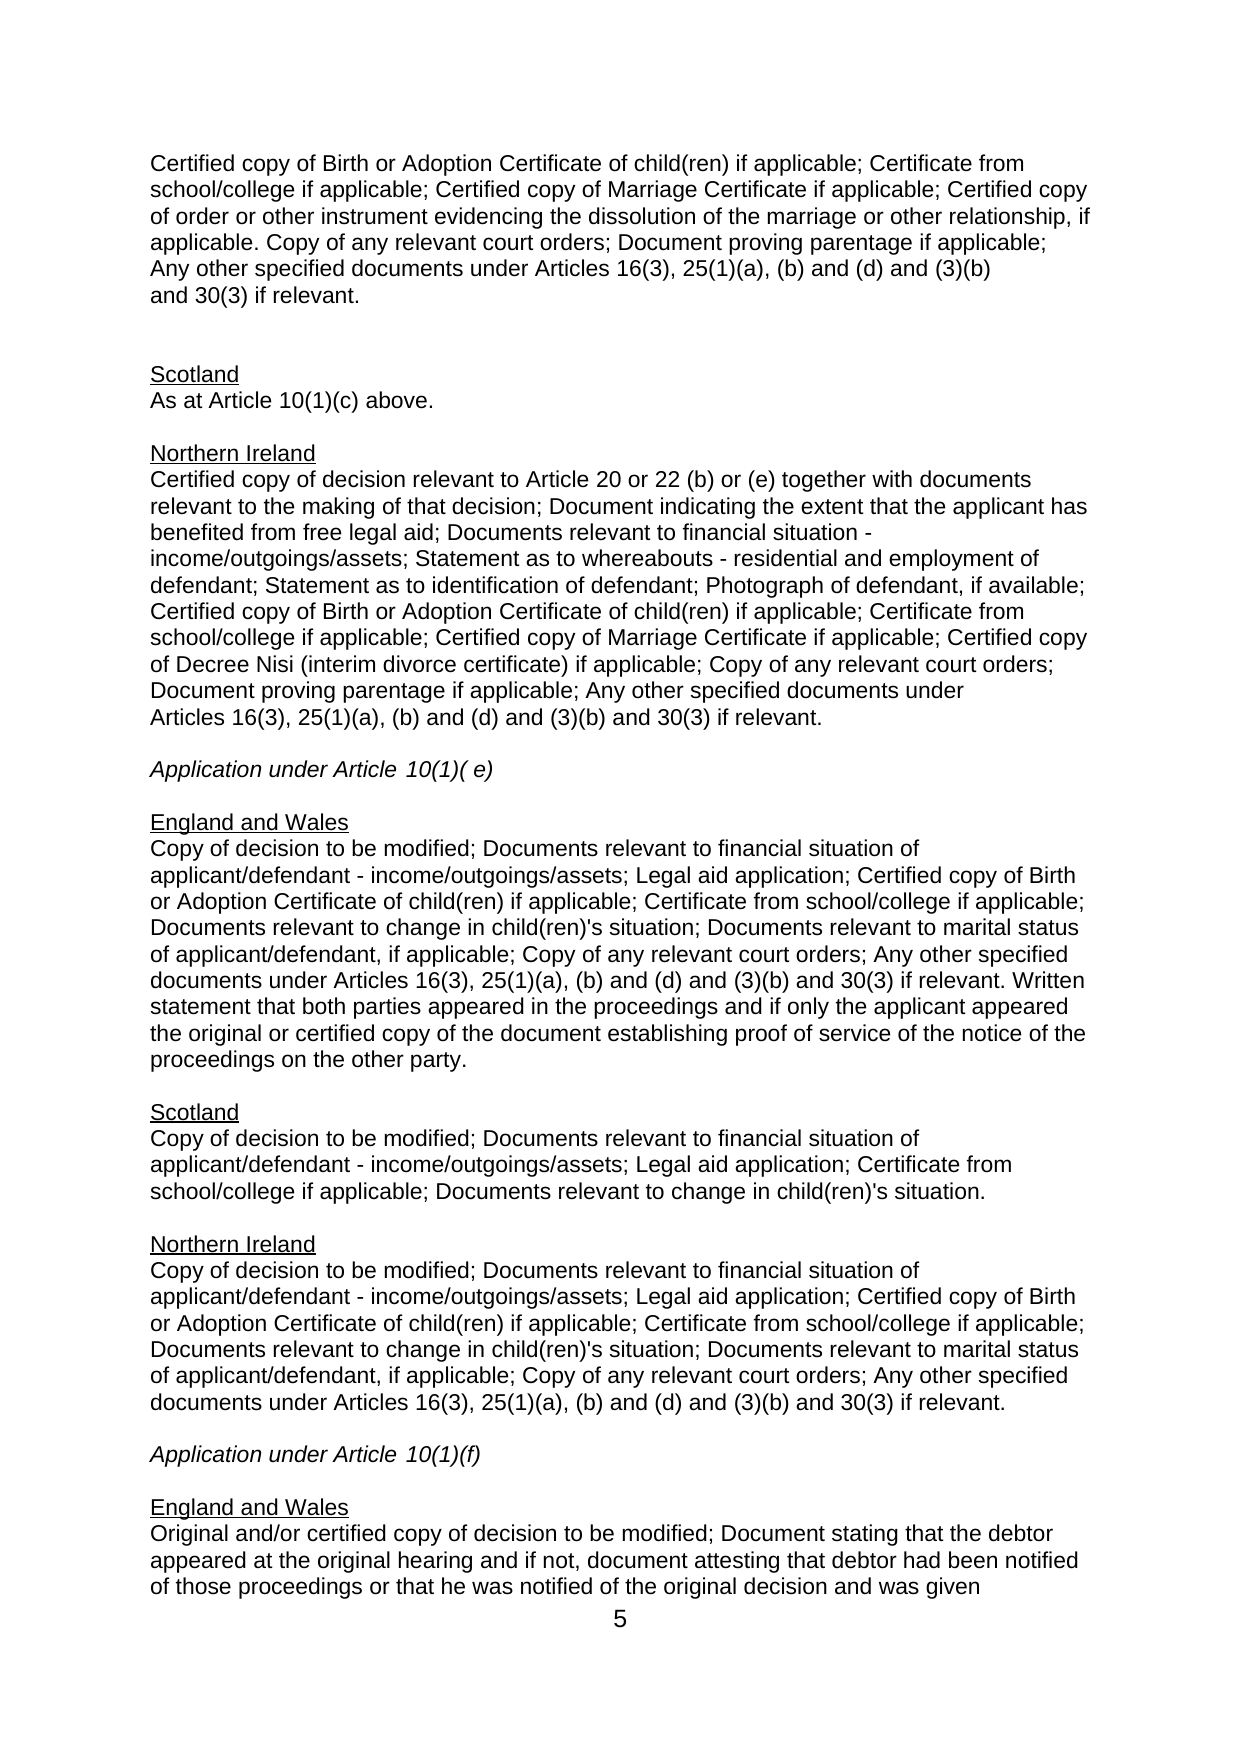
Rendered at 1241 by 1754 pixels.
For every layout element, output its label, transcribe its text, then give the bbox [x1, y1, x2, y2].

text England and Wales [150, 1494, 1090, 1520]
text Scotland [150, 361, 1090, 387]
text Copy of decision to be modified; Documents relevant to financial situation of applicant/defendant - income/outgoings/assets; Legal aid application; Certificate from school/college if applicable; Documents relevant to change in child(ren)'s situation. [150, 1125, 1090, 1204]
text As at Article 10(1)(c) above. [150, 387, 1090, 413]
text Certified copy of decision relevant to Article 20 or 22 (b) or (e) together with documents relevant to the making of that decision; Document indicating the extent that the applicant has benefited from free legal aid; Documents relevant to financial situation - income/outgoings/assets; Statement as to whereabouts - residential and employment of defendant; Statement as to identification of defendant; Photograph of defendant, if available; Certified copy of Birth or Adoption Certificate of child(ren) if applicable; Certificate from school/college if applicable; Certified copy of Marriage Certificate if applicable; Certified copy of Decree Nisi (interim divorce certificate) if applicable; Copy of any relevant court orders; Document proving parentage if applicable; Any other specified documents under Articles 16(3), 25(1)(a), (b) and (d) and (3)(b) and 30(3) if relevant. [150, 466, 1090, 730]
text Certified copy of Birth or Adoption Certificate of child(ren) if applicable; Certificate from school/college if applicable; Certified copy of Marriage Certificate if applicable; Certified copy of order or other instrument evidencing the dissolution of the marriage or other relationship, if applicable. Copy of any relevant court orders; Document proving parentage if applicable; Any other specified documents under Articles 16(3), 25(1)(a), (b) and (d) and (3)(b) and 30(3) if relevant. [150, 150, 1090, 308]
text Copy of decision to be modified; Documents relevant to financial situation of applicant/defendant - income/outgoings/assets; Legal aid application; Certified copy of Birth or Adoption Certificate of child(ren) if applicable; Certificate from school/college if applicable; Documents relevant to change in child(ren)'s situation; Documents relevant to marital status of applicant/defendant, if applicable; Copy of any relevant court orders; Any other specified documents under Articles 16(3), 25(1)(a), (b) and (d) and (3)(b) and 30(3) if relevant. [150, 1257, 1090, 1415]
text Application under Article 10(1)( e) [150, 756, 1090, 782]
text Northern Ireland [150, 440, 1090, 466]
text Copy of decision to be modified; Documents relevant to financial situation of applicant/defendant - income/outgoings/assets; Legal aid application; Certified copy of Birth or Adoption Certificate of child(ren) if applicable; Certificate from school/college if applicable; Documents relevant to change in child(ren)'s situation; Documents relevant to marital status of applicant/defendant, if applicable; Copy of any relevant court orders; Any other specified documents under Articles 16(3), 25(1)(a), (b) and (d) and (3)(b) and 30(3) if relevant. Written statement that both parties appeared in the proceedings and if only the applicant appeared the original or certified copy of the document establishing proof of service of the notice of the proceedings on the other party. [150, 835, 1090, 1072]
text Original and/or certified copy of decision to be modified; Document stating that the debtor appeared at the original hearing and if not, document attesting that debtor had been notified of those proceedings or that he was notified of the original decision and was given [150, 1520, 1090, 1599]
text England and Wales [150, 809, 1090, 835]
text Application under Article 10(1)(f) [150, 1441, 1090, 1468]
text Scotland [150, 1099, 1090, 1125]
text Northern Ireland [150, 1231, 1090, 1257]
